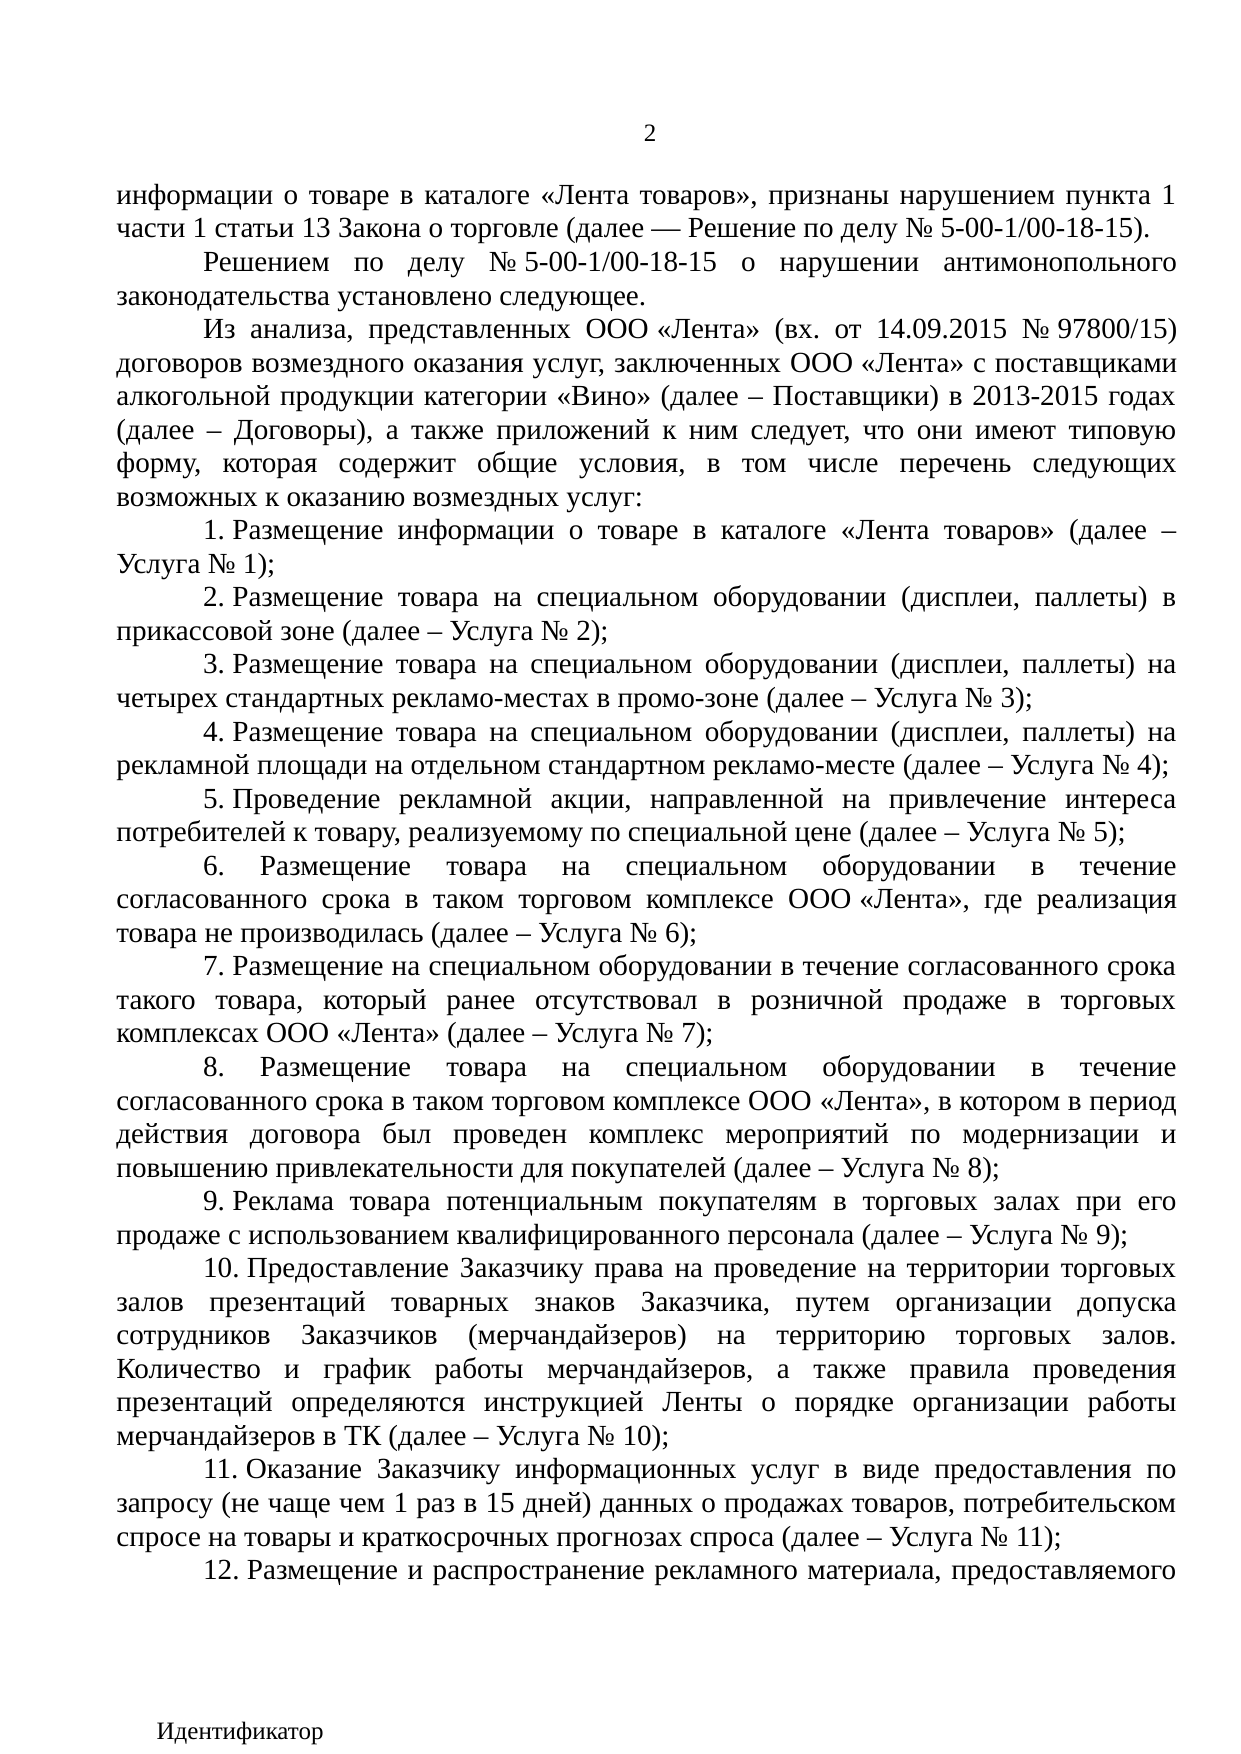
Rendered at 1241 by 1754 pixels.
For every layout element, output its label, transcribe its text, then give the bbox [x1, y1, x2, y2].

text 7. Размещение на специальном оборудовании в течение согласованного срока такого товара, который ранее отсутствовал в розничной продаже в торговых комплексах ООО «Лента» (далее – Услуга № 7); [116, 948, 1177, 1049]
text 1. Размещение информации о товаре в каталоге «Лента товаров» (далее – Услуга № 1); [116, 512, 1177, 579]
text Решением по делу № 5-00-1/00-18-15 о нарушении антимонопольного законодательства установлено следующее. [116, 244, 1177, 311]
text информации о товаре в каталоге «Лента товаров», признаны нарушением пункта 1 части 1 статьи 13 Закона о торговле (далее — Решение по делу № 5-00-1/00-18-15). [116, 177, 1177, 244]
text 8. Размещение товара на специальном оборудовании в течение согласованного срока в таком торговом комплексе ООО «Лента», в котором в период действия договора был проведен комплекс мероприятий по модернизации и повышению привлекательности для покупателей (далее – Услуга № 8); [116, 1049, 1177, 1183]
text 12. Размещение и распространение рекламного материала, предоставляемого [116, 1552, 1177, 1586]
text Из анализа, представленных ООО «Лента» (вх. от 14.09.2015 № 97800/15) договоров возмездного оказания услуг, заключенных ООО «Лента» с поставщиками алкогольной продукции категории «Вино» (далее – Поставщики) в 2013-2015 годах (далее – Договоры), а также приложений к ним следует, что они имеют типовую форму, которая содержит общие условия, в том числе перечень следующих возможных к оказанию возмездных услуг: [116, 311, 1177, 512]
text 2. Размещение товара на специальном оборудовании (дисплеи, паллеты) в прикассовой зоне (далее – Услуга № 2); [116, 579, 1177, 647]
text 10. Предоставление Заказчику права на проведение на территории торговых залов презентаций товарных знаков Заказчика, путем организации допуска сотрудников Заказчиков (мерчандайзеров) на территорию торговых залов. Количество и график работы мерчандайзеров, а также правила проведения презентаций определяются инструкцией Ленты о порядке организации работы мерчандайзеров в ТК (далее – Услуга № 10); [116, 1250, 1177, 1452]
text 5. Проведение рекламной акции, направленной на привлечение интереса потребителей к товару, реализуемому по специальной цене (далее – Услуга № 5); [116, 781, 1177, 848]
text 4. Размещение товара на специальном оборудовании (дисплеи, паллеты) на рекламной площади на отдельном стандартном рекламо-месте (далее – Услуга № 4); [116, 714, 1177, 781]
text 3. Размещение товара на специальном оборудовании (дисплеи, паллеты) на четырех стандартных рекламо-местах в промо-зоне (далее – Услуга № 3); [116, 647, 1177, 714]
text 9. Реклама товара потенциальным покупателям в торговых залах при его продаже с использованием квалифицированного персонала (далее – Услуга № 9); [116, 1183, 1177, 1250]
text 11. Оказание Заказчику информационных услуг в виде предоставления по запросу (не чаще чем 1 раз в 15 дней) данных о продажах товаров, потребительском спросе на товары и краткосрочных прогнозах спроса (далее – Услуга № 11); [116, 1452, 1177, 1552]
text 6. Размещение товара на специальном оборудовании в течение согласованного срока в таком торговом комплексе ООО «Лента», где реализация товара не производилась (далее – Услуга № 6); [116, 848, 1177, 948]
